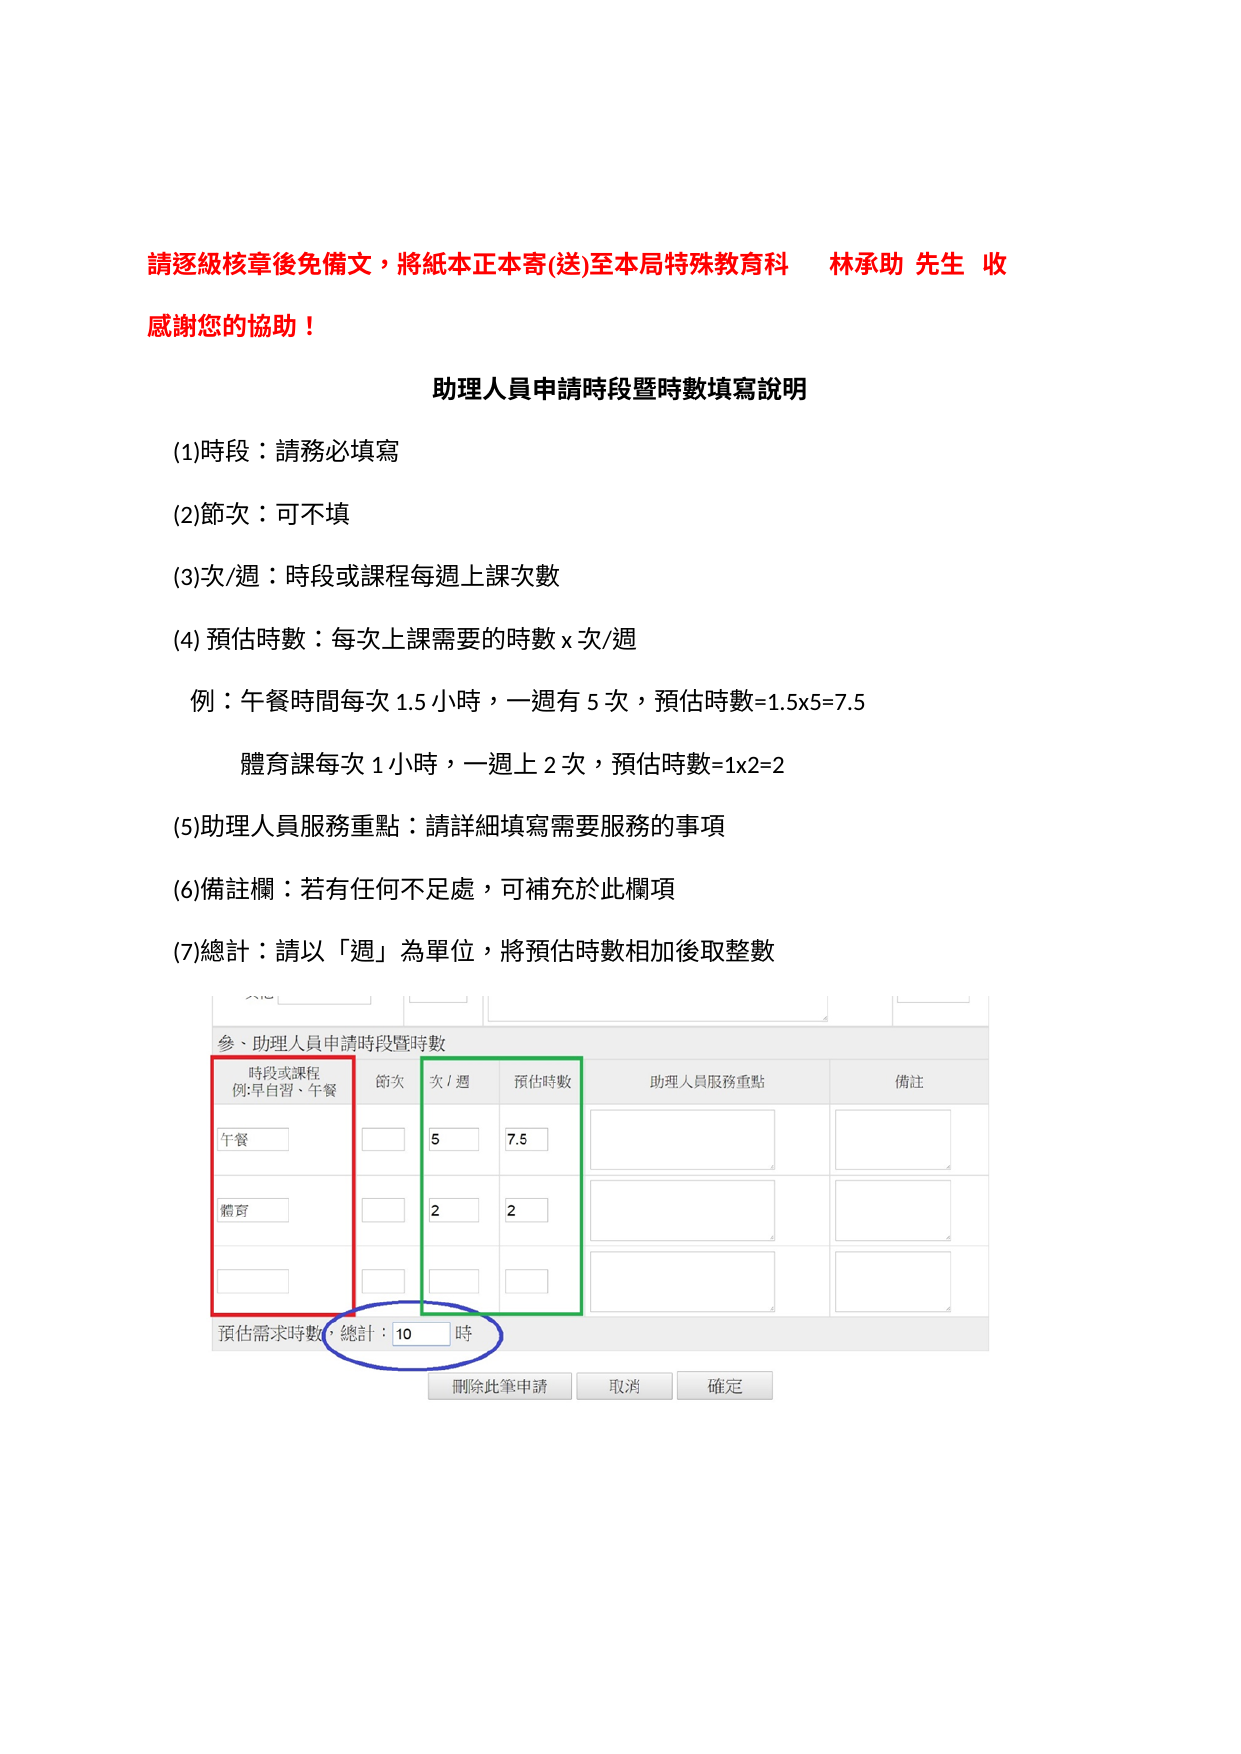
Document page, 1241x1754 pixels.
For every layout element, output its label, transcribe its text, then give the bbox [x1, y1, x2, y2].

text (2)節次：可不填 [148, 471, 1092, 533]
text (5)助理人員服務重點：請詳細填寫需要服務的事項 [148, 783, 1092, 846]
text (7)總計：請以「週」為單位，將預估時數相加後取整數 [148, 908, 1092, 1471]
text (4) 預估時數：每次上課需要的時數x次/週 [148, 596, 1092, 658]
text (1)時段：請務必填寫 [148, 408, 1092, 471]
text 例：午餐時間每次1.5小時，一週有5次，預估時數=1.5x5=7.5 [148, 658, 1092, 721]
text 體育課每次1小時，一週上2次，預估時數=1x2=2 [148, 721, 1092, 783]
text (6)備註欄：若有任何不足處，可補充於此欄項 [148, 846, 1092, 908]
text (3)次/週：時段或課程每週上課次數 [148, 533, 1092, 596]
text 助理人員申請時段暨時數填寫說明 [148, 346, 1092, 408]
text 感謝您的協助！ [148, 283, 1092, 346]
text 請逐級核章後免備文，將紙本正本寄(送)至本局特殊教育科 林承助 先生 收 [148, 221, 1092, 283]
